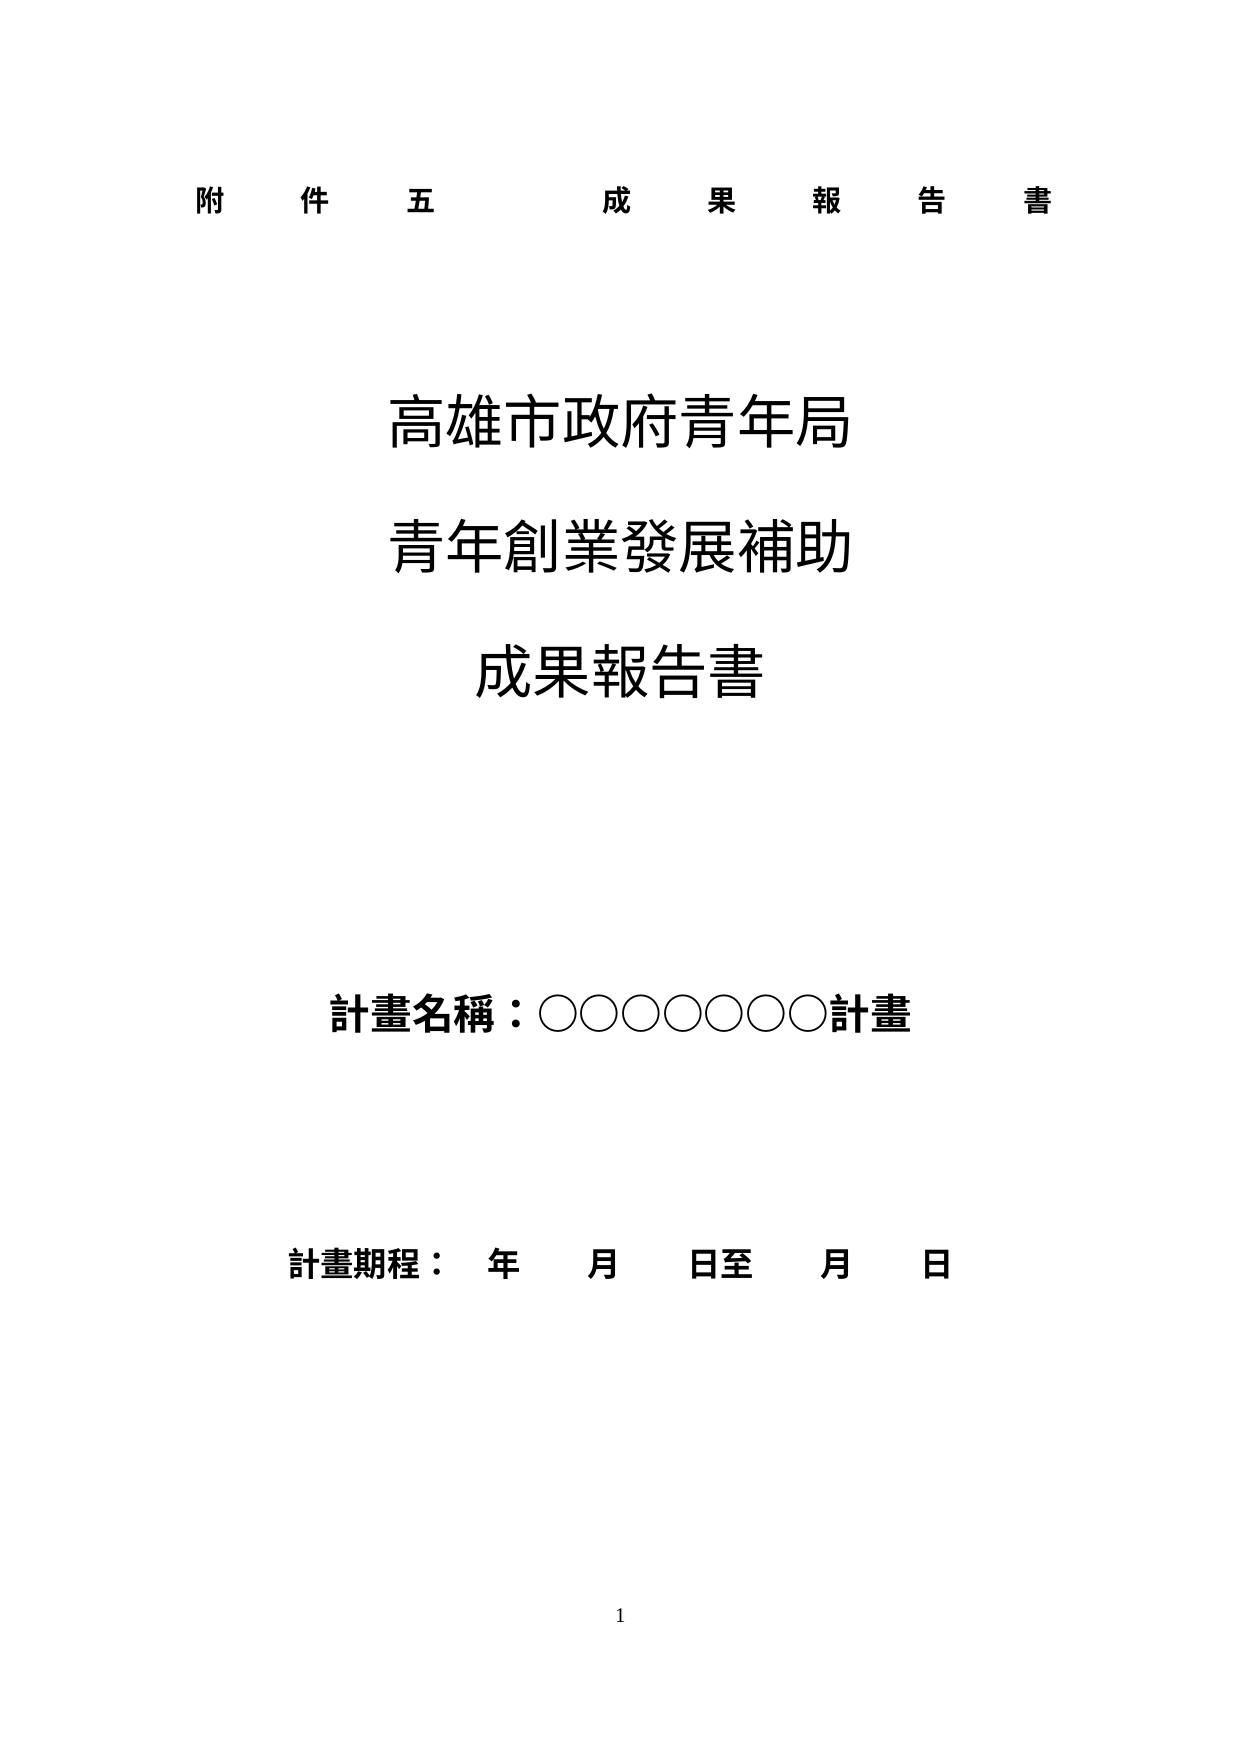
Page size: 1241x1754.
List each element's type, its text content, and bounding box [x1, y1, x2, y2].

text 高雄市政府青年局 [187, 345, 1053, 470]
text 計畫期程： 年 月 日至 月 日 [187, 1220, 1053, 1282]
text 青年創業發展補助 [187, 470, 1053, 595]
text 附件五 成果報告書 [195, 157, 1053, 282]
text 計畫名稱：○○○○○○○計畫 [187, 970, 1053, 1032]
text 成果報告書 [187, 595, 1053, 720]
